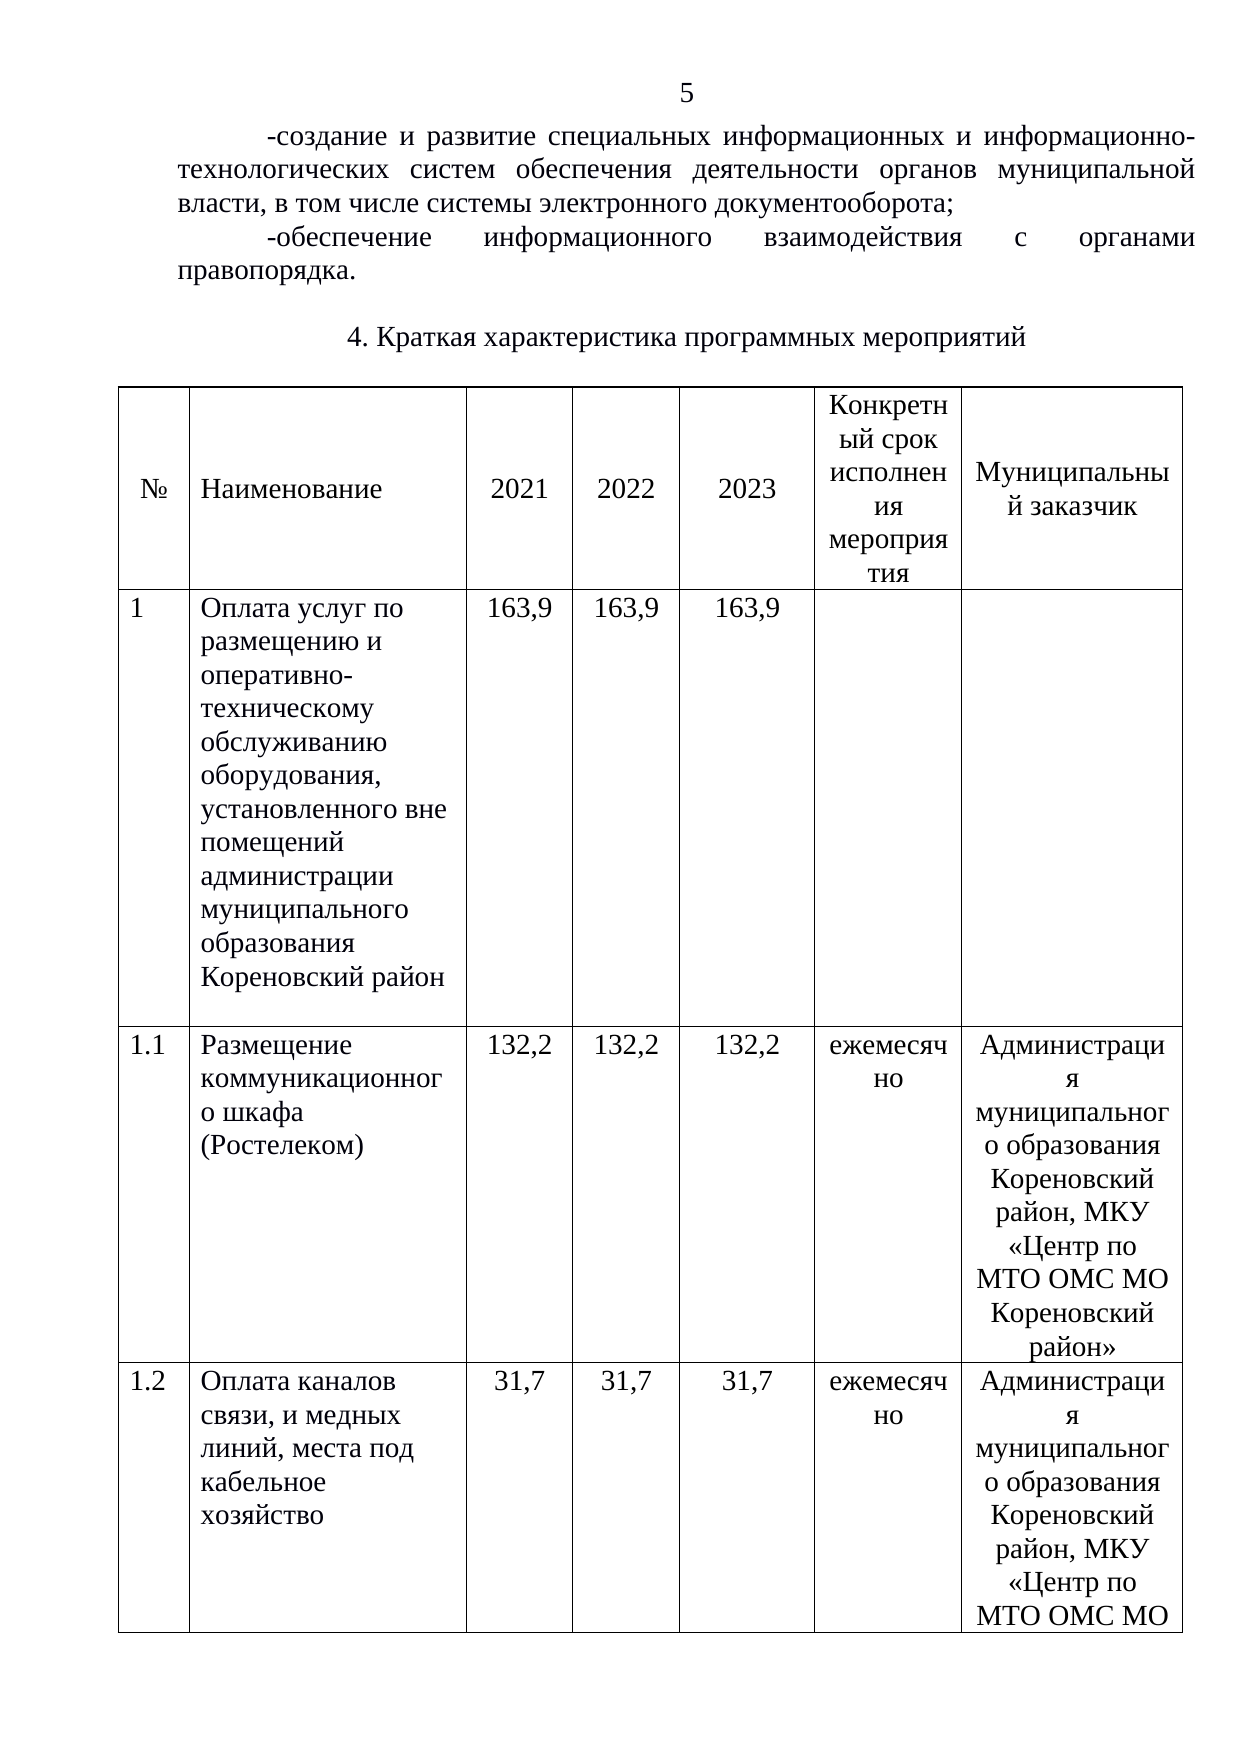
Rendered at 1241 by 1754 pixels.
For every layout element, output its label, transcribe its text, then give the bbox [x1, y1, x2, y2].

table_header № [119, 388, 189, 589]
table_cell [815, 590, 961, 1026]
table_cell 31,7 [573, 1363, 679, 1632]
table_cell Администрация муниципального образования Кореновский район, МКУ «Центр по МТО ОМС МО Кореновский район» [962, 1027, 1182, 1362]
table_header 2021 [467, 388, 572, 589]
table_cell 132,2 [467, 1027, 572, 1362]
table_cell Оплата услуг по размещению и оперативно-техническому обслуживанию оборудования, установленного вне помещений администрации муниципального образования Кореновский район [190, 590, 466, 1026]
table_cell 31,7 [467, 1363, 572, 1632]
table_cell Размещение коммуникационного шкафа (Ростелеком) [190, 1027, 466, 1362]
table_header Наименование [190, 388, 466, 589]
table_cell 1.2 [119, 1363, 189, 1632]
table_cell 1.1 [119, 1027, 189, 1362]
table_cell [962, 590, 1182, 1026]
table_cell Администрация муниципального образования Кореновский район, МКУ «Центр по МТО ОМС МО [962, 1363, 1182, 1632]
table_header Муниципальный заказчик [962, 388, 1182, 589]
table_cell 163,9 [573, 590, 679, 1026]
table_cell 163,9 [467, 590, 572, 1026]
table_cell 31,7 [680, 1363, 814, 1632]
table_cell ежемесячно [815, 1363, 961, 1632]
table_cell Оплата каналов связи, и медных линий, места под кабельное хозяйство [190, 1363, 466, 1632]
text -создание и развитие специальных информационных и информационно-технологических систем обеспечения деятельности органов муниципальной власти, в том числе системы электронного документооборота; [177, 118, 1196, 219]
table_cell 132,2 [573, 1027, 679, 1362]
table_header Конкретный срок исполнения мероприятия [815, 388, 961, 589]
list Краткая характеристика программных мероприятий [177, 319, 1196, 353]
table_cell ежемесячно [815, 1027, 961, 1362]
table_header 2023 [680, 388, 814, 589]
table_cell 1 [119, 590, 189, 1026]
table_header 2022 [573, 388, 679, 589]
table_cell 132,2 [680, 1027, 814, 1362]
table_cell 163,9 [680, 590, 814, 1026]
text -обеспечение информационного взаимодействия с органами правопорядка. [177, 219, 1196, 286]
